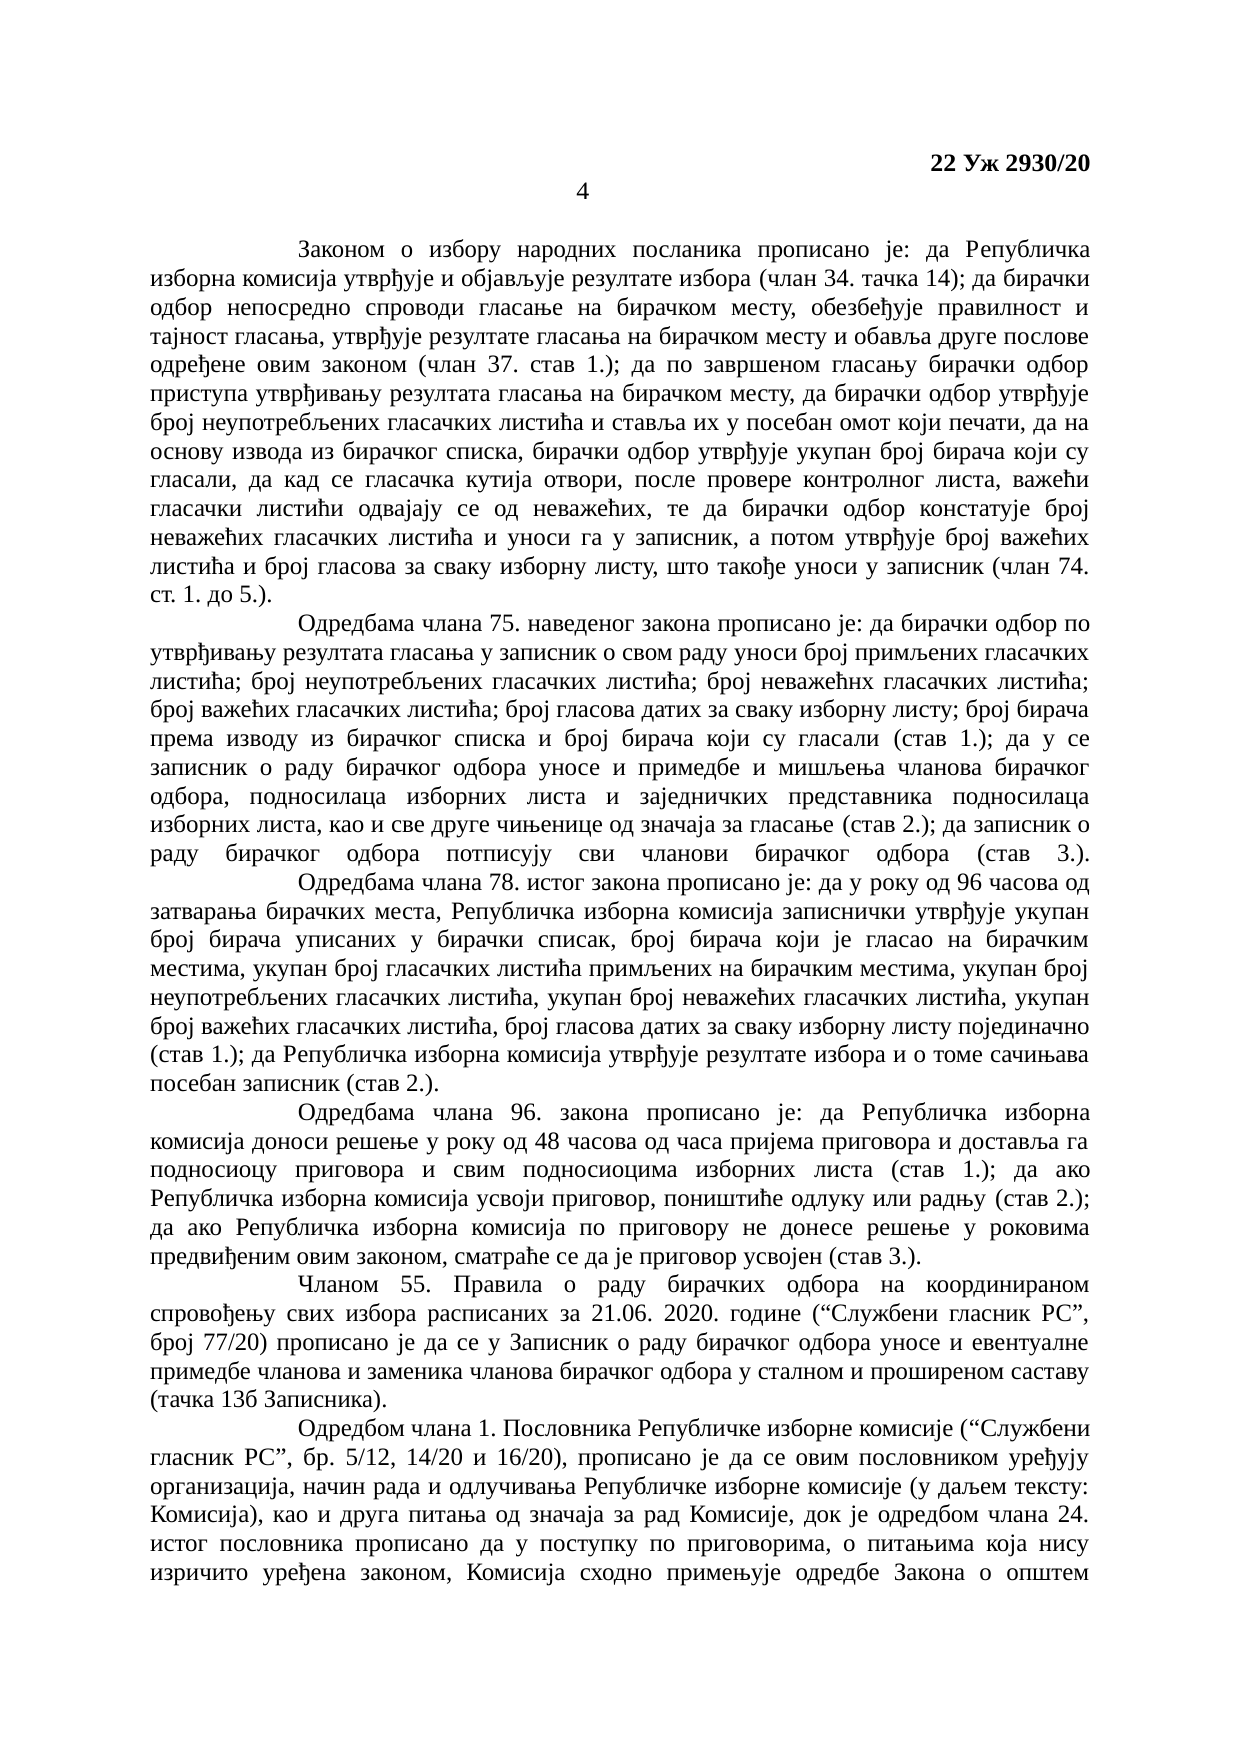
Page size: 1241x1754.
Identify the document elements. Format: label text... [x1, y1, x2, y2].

text Законом о избору народних посланика прописано је: да Републичка изборна комисија утврђује и објављује резултате избора (члан 34. тачка 14); да бирачки одбор непосредно спроводи гласање на бирачком месту, обезбеђује правилност и тајност гласања, утврђује резултате гласања на бирачком месту и обавља друге послове одређене овим законом (члан 37. став 1.); да по завршеном гласању бирачки одбор приступа утврђивању резултата гласања на бирачком месту, да бирачки одбор утврђује број неупотребљених гласачких листића и ставља их у посебан омот који печати, да на основу извода из бирачког списка, бирачки одбор утврђује укупан број бирача који су гласали, да кад се гласачка кутија отвори, после провере контролног листа, важећи гласачки листићи одвајају се од неважећих, те да бирачки одбор констатује број неважећих гласачких листића и уноси га у записник, а потом утврђује број важећих листића и број гласова за сваку изборну листу, што такође уноси у записник (члан 74. ст. 1. до 5.). [150, 234, 1090, 608]
text Одредбама члана 96. закона прописано је: да Републичка изборна комисија доноси решење у року од 48 часова од часа пријема приговора и доставља га подносиоцу приговора и свим подносиоцима изборних листа (став 1.); да ако Републичка изборна комисија усвоји приговор, поништиће одлуку или радњу (став 2.); да ако Републичка изборна комисија по приговору не донесе решење у роковима предвиђеним овим законом, сматраће се да је приговор усвојен (став 3.). [150, 1097, 1090, 1269]
text Одредбом члана 1. Пословника Републичке изборне комисије (“Службени гласник РС”, бр. 5/12, 14/20 и 16/20), прописано је да се овим пословником уређују организација, начин рада и одлучивања Републичке изборне комисије (у даљем тексту: Комисија), као и друга питања од значаја за рад Комисије, док је одредбом члана 24. истог пословника прописано да у поступку по приговорима, о питањима која нису изричито уређена законом, Комисија сходно примењује одредбе Закона о општем [150, 1413, 1090, 1586]
text Одредбама члана 75. наведеног закона прописано је: да бирачки одбор по утврђивању резултата гласања у записник о свом раду уноси број примљених гласачких листића; број неупотребљених гласачких листића; број неважећнх гласачких листића; број важећих гласачких листића; број гласова датих за сваку изборну листу; број бирача према изводу из бирачког списка и број бирача који су гласали (став 1.); да у се записник о раду бирачког одбора уносе и примедбе и мишљења чланова бирачког одбора, подносилаца изборних листа и заједничких представника подносилаца изборних листа, као и све друге чињенице од значаја за гласање (став 2.); да записник о раду бирачког одбора потписују сви чланови бирачког одбора (став 3.). Одредбама члана 78. истог закона прописано је: да у року од 96 часова од затварања бирачких места, Републичка изборна комисија записнички утврђује укупан број бирача уписаних у бирачки списак, број бирача који је гласао на бирачким местима, укупан број гласачких листића примљених на бирачким местима, укупан број неупотребљених гласачких листића, укупан број неважећих гласачких листића, укупан број важећих гласачких листића, број гласова датих за сваку изборну листу појединачно (став 1.); да Републичка изборна комисија утврђује резултате избора и о томе сачињава посебан записник (став 2.). [150, 608, 1090, 1097]
text Чланом 55. Правила о раду бирачких одбора на координираном спровођењу свих избора расписаних за 21.06. 2020. године (“Службени гласник РС”, број 77/20) прописано је да се у Записник о раду бирачког одбора уносе и евентуалне примедбе чланова и заменика чланова бирачког одбора у сталном и проширеном саставу (тачка 13б Записника). [150, 1269, 1090, 1413]
